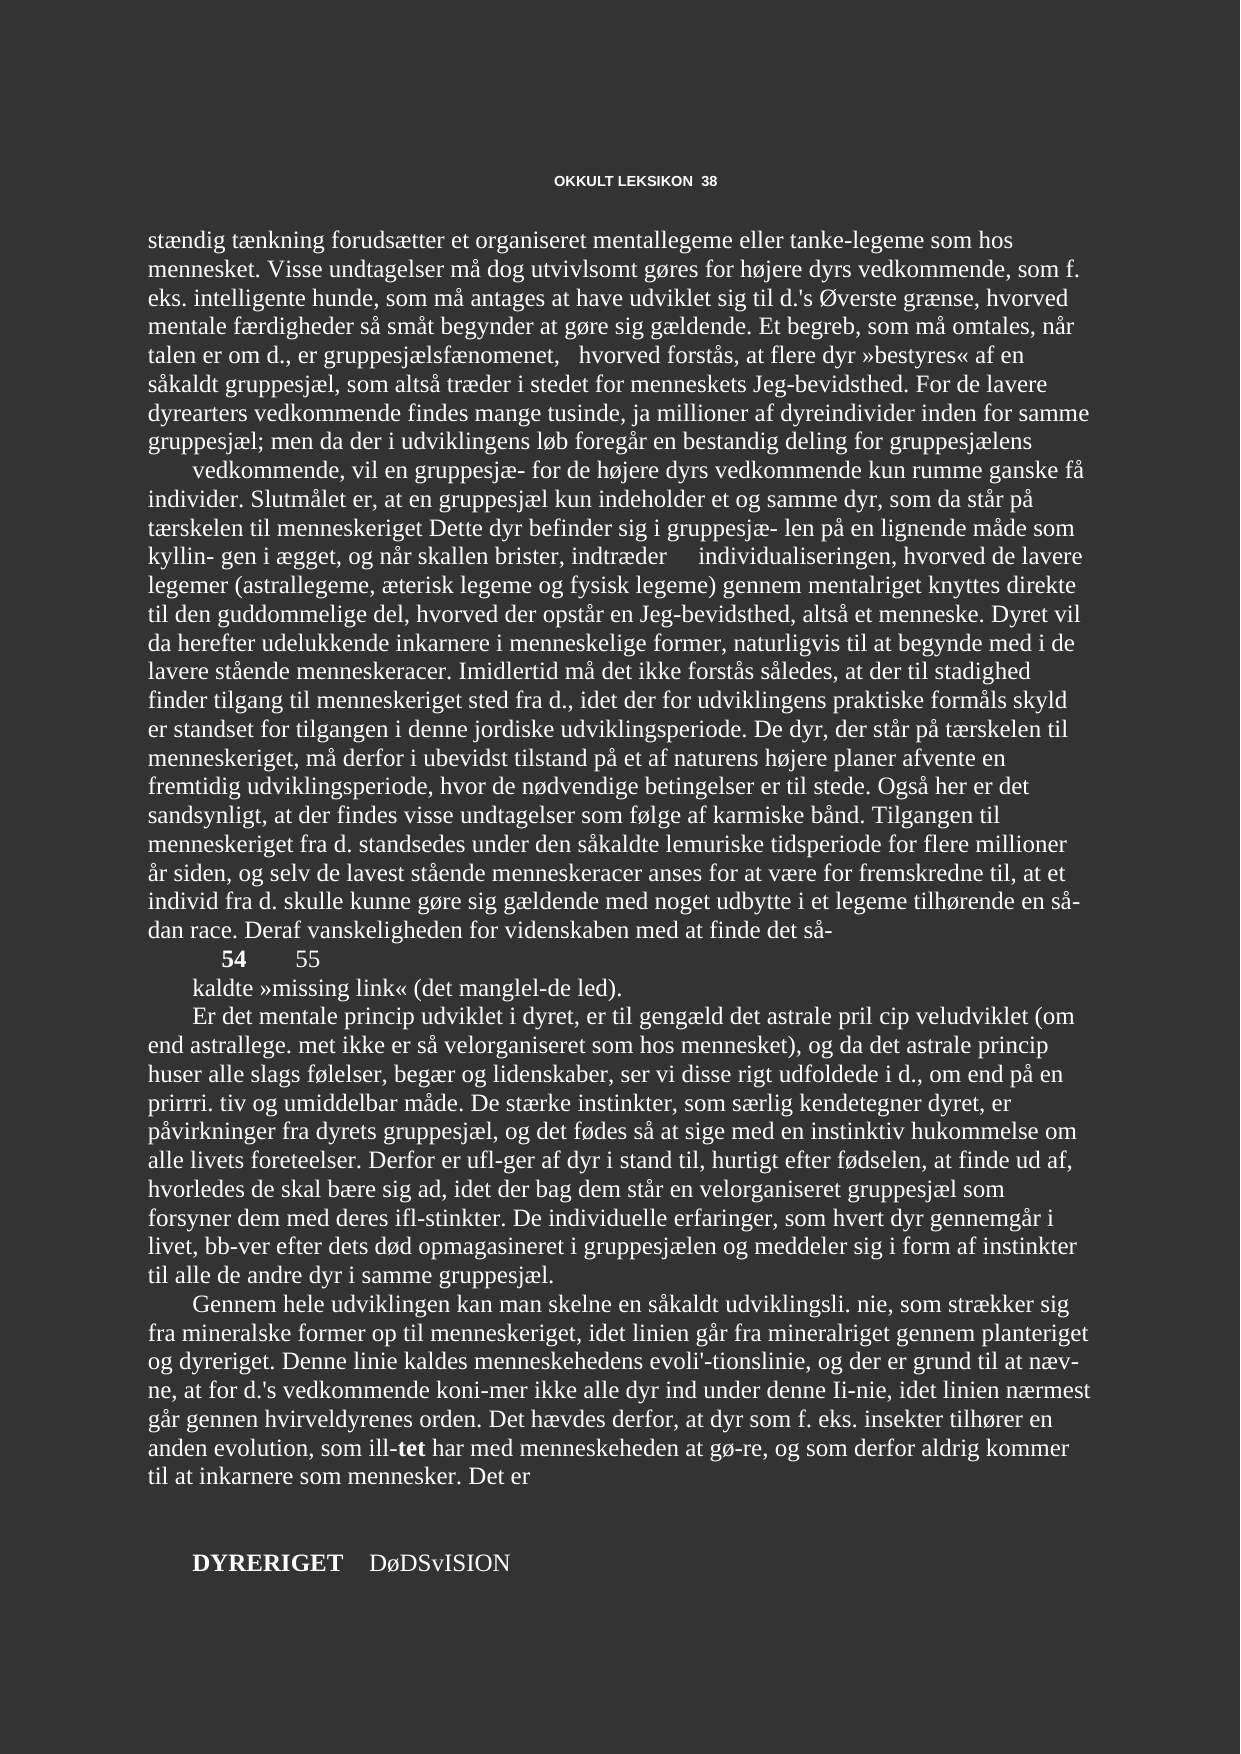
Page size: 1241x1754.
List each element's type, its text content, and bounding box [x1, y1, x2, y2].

text Gennem hele udviklingen kan man skelne en såkaldt udviklingsli. nie, som strækker sig fra mineralske former op til menneskeriget, idet li­nien går fra mineralriget gennem planteriget og dyreriget. Denne li­nie kaldes menneskehedens evoli'-tionslinie, og der er grund til at næv­ne, at for d.'s vedkommende koni-mer ikke alle dyr ind under denne Ii-nie, idet linien nærmest går gennen hvirveldyrenes orden. Det hævdes derfor, at dyr som f. eks. insekter tilhører en anden evolution, som ill-tet har med menneskeheden at gø-re, og som derfor aldrig kommer til at inkarnere som mennesker. Det er [148, 1289, 1092, 1490]
text Er det mentale princip udviklet i dyret, er til gengæld det astrale pril cip veludviklet (om end astrallege. met ikke er så velorganiseret som hos mennesket), og da det astrale princip huser alle slags følelser, be­gær og lidenskaber, ser vi disse rigt udfoldede i d., om end på en prirrri. tiv og umiddelbar måde. De stærke instinkter, som særlig kendetegner dyret, er påvirkninger fra dyrets gruppesjæl, og det fødes så at sige med en instinktiv hukommelse om alle livets foreteelser. Derfor er ufl-ger af dyr i stand til, hurtigt efter fødselen, at finde ud af, hvorledes de skal bære sig ad, idet der bag dem står en velorganiseret gruppesjæl som forsyner dem med deres ifl-stinkter. De individuelle erfaringer, som hvert dyr gennemgår i livet, bb-ver efter dets død opmagasineret i gruppesjælen og meddeler sig i form af instinkter til alle de andre dyr i samme gruppesjæl. [148, 1001, 1092, 1289]
text 54 55 [148, 944, 1092, 973]
text stændig tænkning forudsætter et or­ganiseret mentallegeme eller tanke-legeme som hos mennesket. Visse undtagelser må dog utvivlsomt gø­res for højere dyrs vedkommende, som f. eks. intelligente hunde, som må antages at have udviklet sig til d.'s Øverste grænse, hvorved menta­le færdigheder så småt begynder at gøre sig gældende. Et begreb, som må omtales, når talen er om d., er gruppesjælsfænomenet, hvorved forstås, at flere dyr »bestyres« af en såkaldt gruppesjæl, som altså træ­der i stedet for menneskets Jeg-be­vidsthed. For de lavere dyrearters vedkommende findes mange tusin­de, ja millioner af dyreindivider in­den for samme gruppesjæl; men da der i udviklingens løb foregår en be­standig deling for gruppesjælens [148, 225, 1092, 455]
text kaldte »missing link« (det manglel-de led). [148, 973, 1092, 1001]
text vedkommende, vil en gruppesjæ- for de højere dyrs vedkommende kun rumme ganske få individer. Slutmålet er, at en gruppesjæl kun indeholder et og samme dyr, som da står på tærskelen til menneskeriget Dette dyr befinder sig i gruppesjæ- len på en lignende måde som kyllin- gen i ægget, og når skallen brister, indtræder individualiseringen, hvorved de lavere legemer (astralle­geme, æterisk legeme og fysisk lege­me) gennem mentalriget knyttes di­rekte til den guddommelige del, hvorved der opstår en Jeg-bevidst­hed, altså et menneske. Dyret vil da herefter udelukkende inkarnere i menneskelige former, naturligvis til at begynde med i de lavere stående menneskeracer. Imidlertid må det ikke forstås således, at der til stadig­hed finder tilgang til menneskeriget sted fra d., idet der for udviklingens praktiske formåls skyld er standset for tilgangen i denne jordiske ud­viklingsperiode. De dyr, der står på tærskelen til menneskeriget, må derfor i ubevidst tilstand på et af na­turens højere planer afvente en fremtidig udviklingsperiode, hvor de nødvendige betingelser er til ste­de. Også her er det sandsynligt, at der findes visse undtagelser som føl­ge af karmiske bånd. Tilgangen til menneskeriget fra d. standsedes un­der den såkaldte lemuriske tidspe­riode for flere millioner år siden, og selv de lavest stående menneskera­cer anses for at være for fremskred­ne til, at et individ fra d. skulle kun­ne gøre sig gældende med noget ud­bytte i et legeme tilhørende en så­dan race. Deraf vanskeligheden for videnskaben med at finde det så- [148, 455, 1092, 944]
text DYRERIGET DøDSvISION [148, 1548, 1092, 1576]
